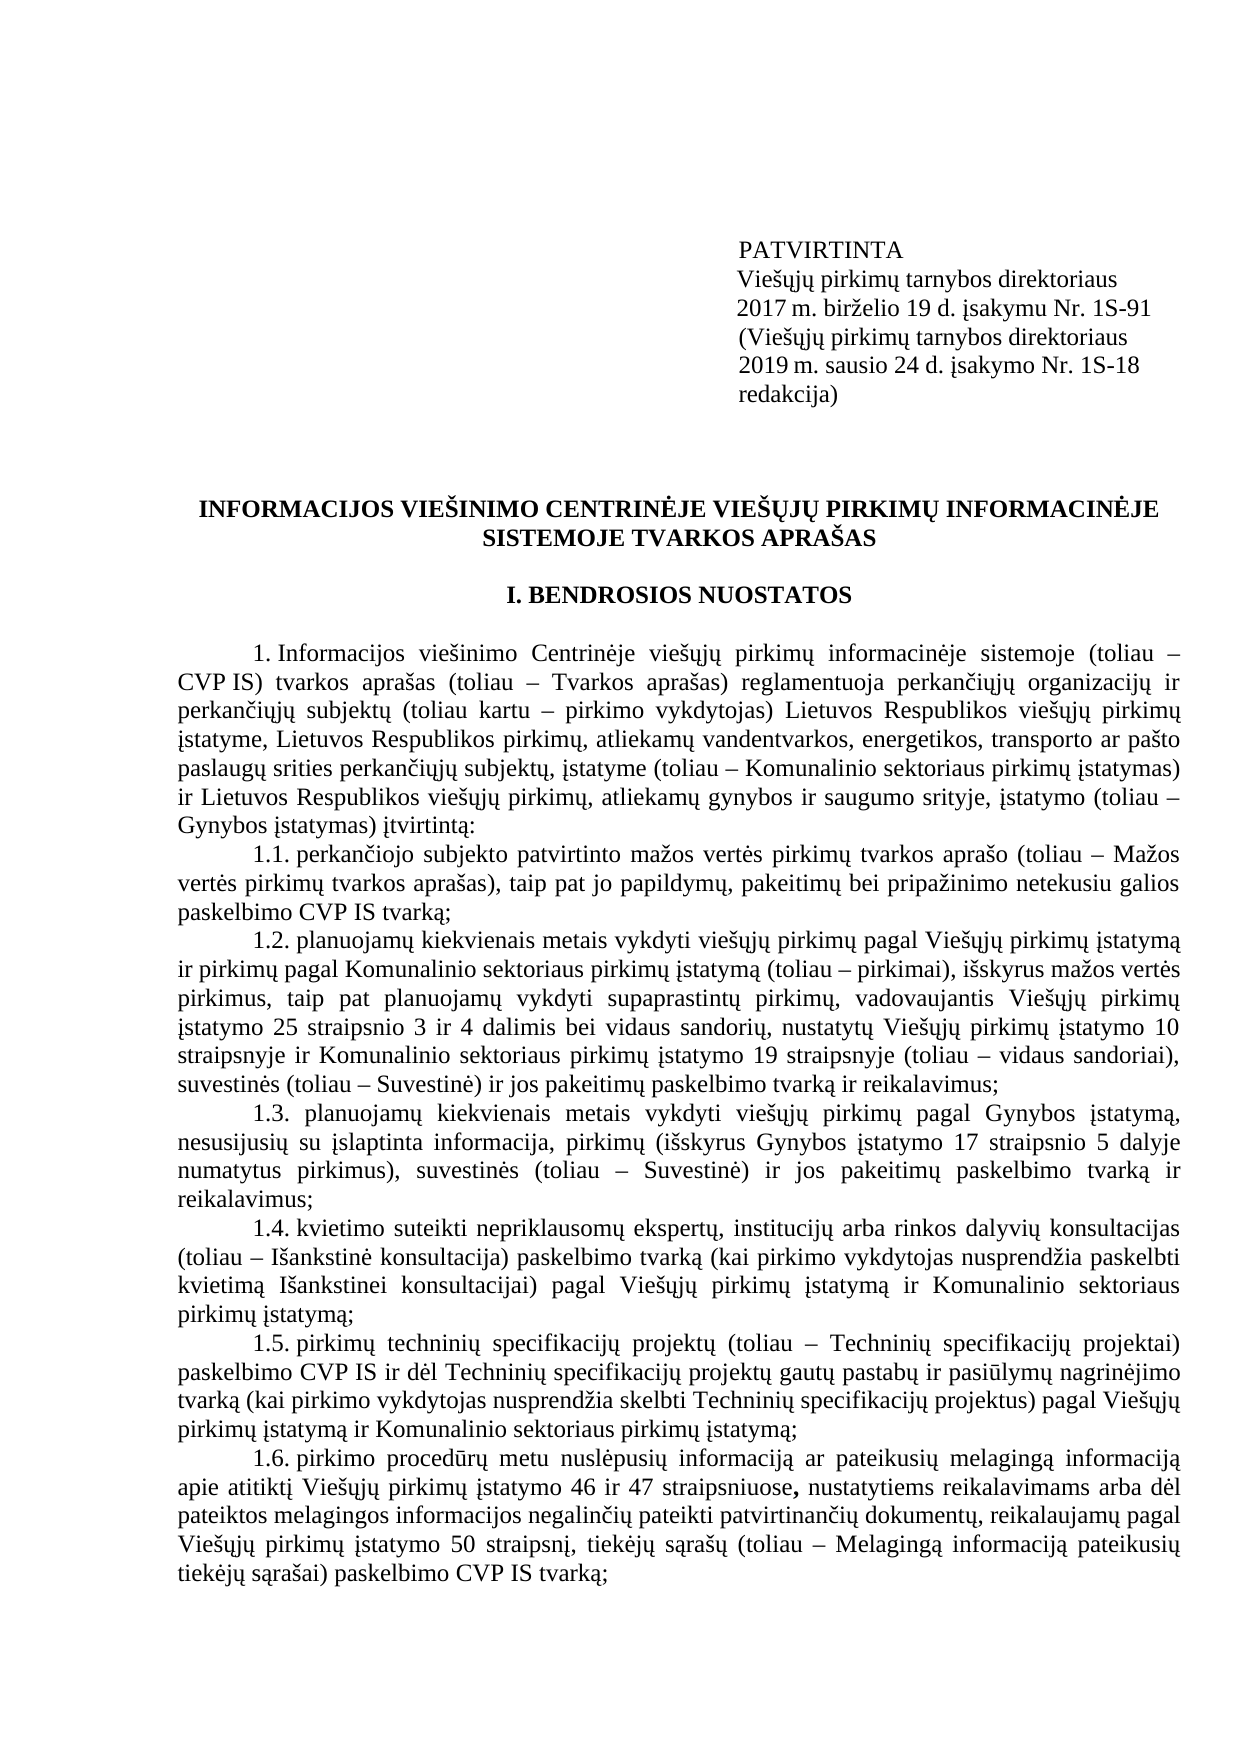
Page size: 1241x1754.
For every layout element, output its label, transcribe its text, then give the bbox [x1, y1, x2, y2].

text 1.1. perkančiojo subjekto patvirtinto mažos vertės pirkimų tvarkos aprašo (toliau – Mažos vertės pirkimų tvarkos aprašas), taip pat jo papildymų, pakeitimų bei pripažinimo netekusiu galios paskelbimo CVP IS tvarką; [177, 839, 1181, 925]
text 2017 m. birželio 19 d. įsakymu Nr. 1S-91 [736, 293, 1181, 322]
text 1.2. planuojamų kiekvienais metais vykdyti viešųjų pirkimų pagal Viešųjų pirkimų įstatymą ir pirkimų pagal Komunalinio sektoriaus pirkimų įstatymą (toliau – pirkimai), išskyrus mažos vertės pirkimus, taip pat planuojamų vykdyti supaprastintų pirkimų, vadovaujantis Viešųjų pirkimų įstatymo 25 straipsnio 3 ir 4 dalimis bei vidaus sandorių, nustatytų Viešųjų pirkimų įstatymo 10 straipsnyje ir Komunalinio sektoriaus pirkimų įstatymo 19 straipsnyje (toliau – vidaus sandoriai), suvestinės (toliau – Suvestinė) ir jos pakeitimų paskelbimo tvarką ir reikalavimus; [177, 925, 1181, 1098]
text 1.3. planuojamų kiekvienais metais vykdyti viešųjų pirkimų pagal Gynybos įstatymą, nesusijusių su įslaptinta informacija, pirkimų (išskyrus Gynybos įstatymo 17 straipsnio 5 dalyje numatytus pirkimus), suvestinės (toliau – Suvestinė) ir jos pakeitimų paskelbimo tvarką ir reikalavimus; [177, 1098, 1181, 1213]
text 1.4. kvietimo suteikti nepriklausomų ekspertų, institucijų arba rinkos dalyvių konsultacijas (toliau – Išankstinė konsultacija) paskelbimo tvarką (kai pirkimo vykdytojas nusprendžia paskelbti kvietimą Išankstinei konsultacijai) pagal Viešųjų pirkimų įstatymą ir Komunalinio sektoriaus pirkimų įstatymą; [177, 1213, 1181, 1328]
text (Viešųjų pirkimų tarnybos direktoriaus [738, 322, 1181, 350]
text I. BENDROSIOS NUOSTATOS [177, 580, 1181, 609]
text PATVIRTINTA [738, 235, 1181, 264]
text 2019 m. sausio 24 d. įsakymo Nr. 1S-18 [738, 350, 1181, 379]
text 1.5. pirkimų techninių specifikacijų projektų (toliau – Techninių specifikacijų projektai) paskelbimo CVP IS ir dėl Techninių specifikacijų projektų gautų pastabų ir pasiūlymų nagrinėjimo tvarką (kai pirkimo vykdytojas nusprendžia skelbti Techninių specifikacijų projektus) pagal Viešųjų pirkimų įstatymą ir Komunalinio sektoriaus pirkimų įstatymą; [177, 1328, 1181, 1443]
text INFORMACIJOS VIEŠINIMO CENTRINĖJE VIEŠŲJŲ PIRKIMŲ INFORMACINĖJE SISTEMOJE TVARKOS APRAŠAS [177, 494, 1181, 552]
text 1.6. pirkimo procedūrų metu nuslėpusių informaciją ar pateikusių melagingą informaciją apie atitiktį Viešųjų pirkimų įstatymo 46 ir 47 straipsniuose, nustatytiems reikalavimams arba dėl pateiktos melagingos informacijos negalinčių pateikti patvirtinančių dokumentų, reikalaujamų pagal Viešųjų pirkimų įstatymo 50 straipsnį, tiekėjų sąrašų (toliau – Melagingą informaciją pateikusių tiekėjų sąrašai) paskelbimo CVP IS tvarką; [177, 1443, 1181, 1587]
text redakcija) [738, 379, 1181, 408]
text Viešųjų pirkimų tarnybos direktoriaus [736, 264, 1181, 293]
text 1. Informacijos viešinimo Centrinėje viešųjų pirkimų informacinėje sistemoje (toliau – CVP IS) tvarkos aprašas (toliau – Tvarkos aprašas) reglamentuoja perkančiųjų organizacijų ir perkančiųjų subjektų (toliau kartu – pirkimo vykdytojas) Lietuvos Respublikos viešųjų pirkimų įstatyme, Lietuvos Respublikos pirkimų, atliekamų vandentvarkos, energetikos, transporto ar pašto paslaugų srities perkančiųjų subjektų, įstatyme (toliau – Komunalinio sektoriaus pirkimų įstatymas) ir Lietuvos Respublikos viešųjų pirkimų, atliekamų gynybos ir saugumo srityje, įstatymo (toliau – Gynybos įstatymas) įtvirtintą: [177, 638, 1181, 839]
